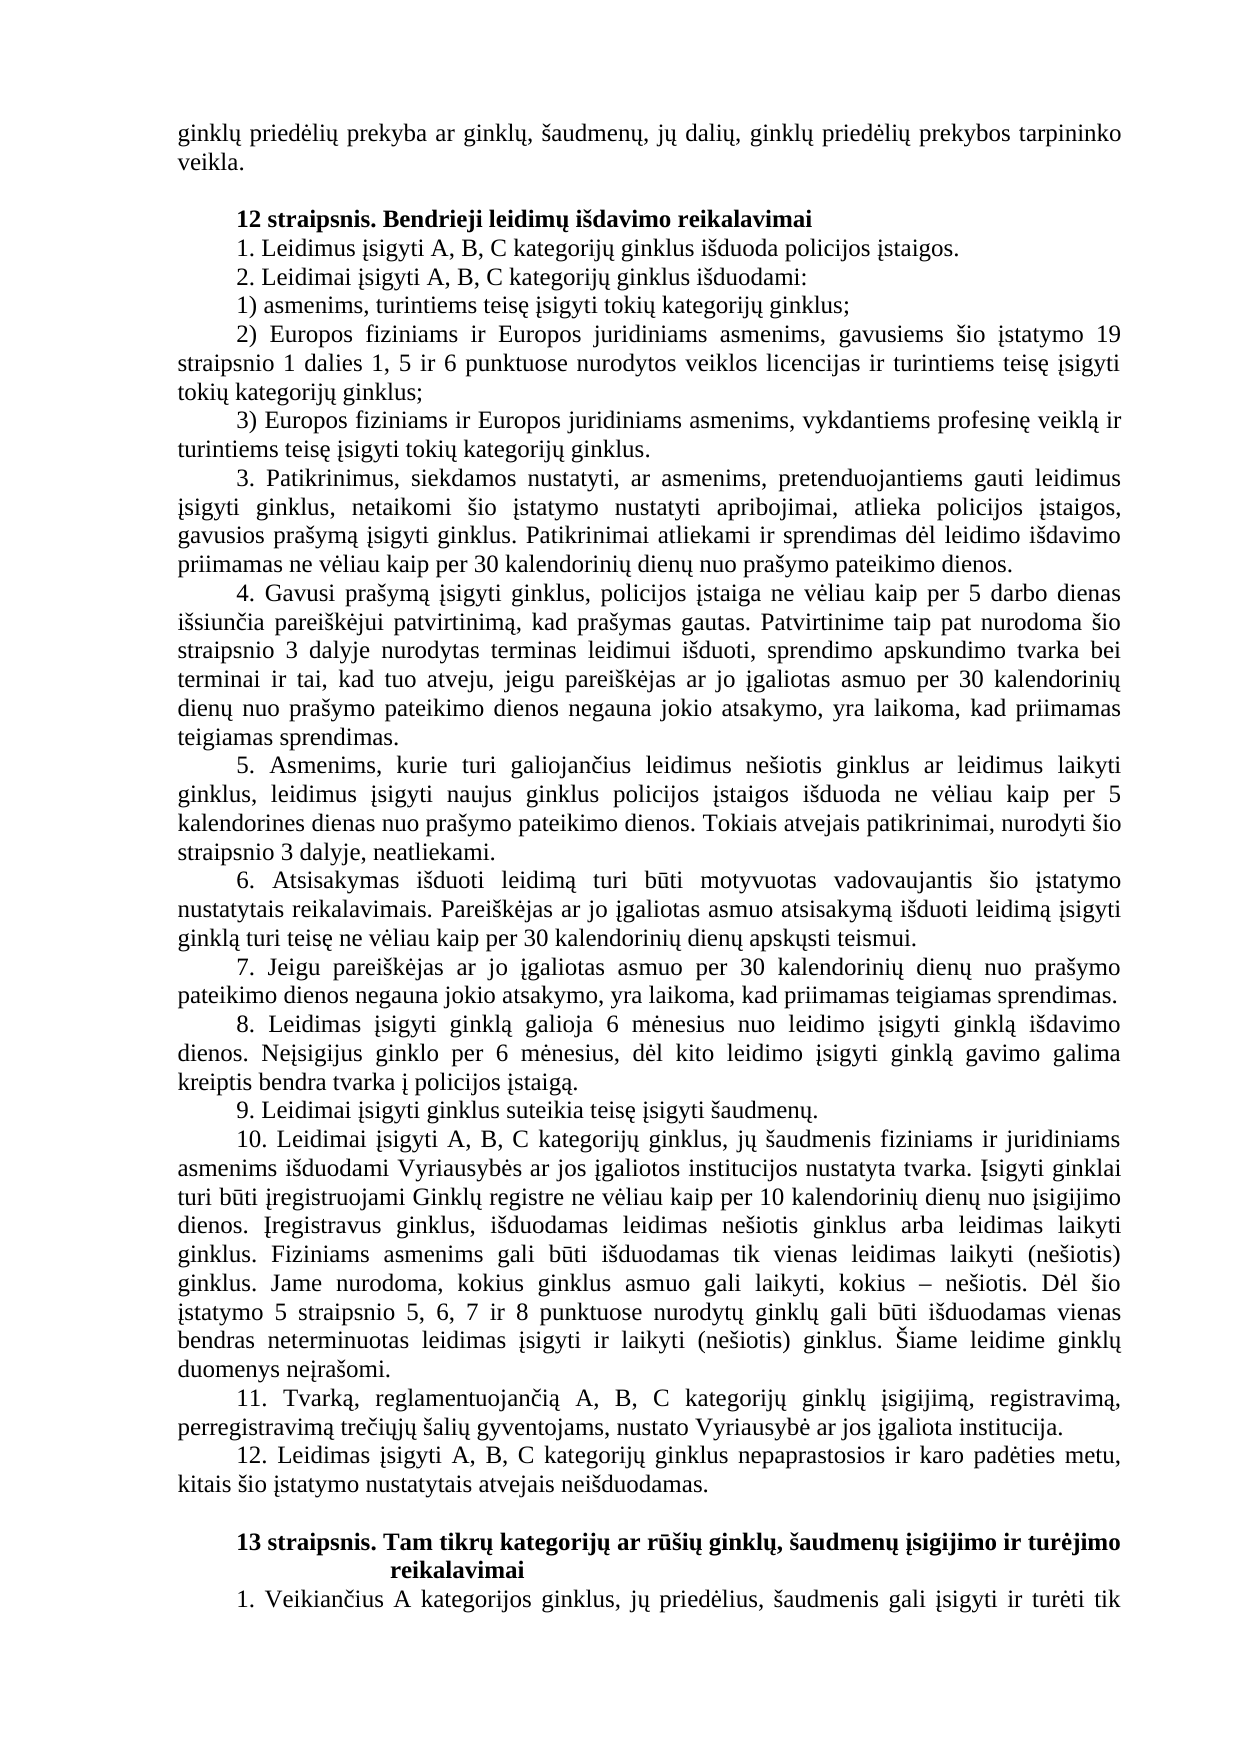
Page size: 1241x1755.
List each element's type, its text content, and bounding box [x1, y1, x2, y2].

text 11. Tvarką, reglamentuojančią A, B, C kategorijų ginklų įsigijimą, registravimą, perregistravimą trečiųjų šalių gyventojams, nustato Vyriausybė ar jos įgaliota institucija. [177, 1383, 1122, 1441]
text 3) Europos fiziniams ir Europos juridiniams asmenims, vykdantiems profesinę veiklą ir turintiems teisę įsigyti tokių kategorijų ginklus. [177, 406, 1122, 463]
text 13 straipsnis. Tam tikrų kategorijų ar rūšių ginklų, šaudmenų įsigijimo ir turėjimo reikalavimai [236, 1527, 1122, 1584]
text 9. Leidimai įsigyti ginklus suteikia teisę įsigyti šaudmenų. [177, 1096, 1122, 1124]
text 1. Veikiančius A kategorijos ginklus, jų priedėlius, šaudmenis gali įsigyti ir turėti tik [177, 1584, 1122, 1613]
text 4. Gavusi prašymą įsigyti ginklus, policijos įstaiga ne vėliau kaip per 5 darbo dienas išsiunčia pareiškėjui patvirtinimą, kad prašymas gautas. Patvirtinime taip pat nurodoma šio straipsnio 3 dalyje nurodytas terminas leidimui išduoti, sprendimo apskundimo tvarka bei terminai ir tai, kad tuo atveju, jeigu pareiškėjas ar jo įgaliotas asmuo per 30 kalendorinių dienų nuo prašymo pateikimo dienos negauna jokio atsakymo, yra laikoma, kad priimamas teigiamas sprendimas. [177, 578, 1122, 751]
text 5. Asmenims, kurie turi galiojančius leidimus nešiotis ginklus ar leidimus laikyti ginklus, leidimus įsigyti naujus ginklus policijos įstaigos išduoda ne vėliau kaip per 5 kalendorines dienas nuo prašymo pateikimo dienos. Tokiais atvejais patikrinimai, nurodyti šio straipsnio 3 dalyje, neatliekami. [177, 751, 1122, 866]
text 3. Patikrinimus, siekdamos nustatyti, ar asmenims, pretenduojantiems gauti leidimus įsigyti ginklus, netaikomi šio įstatymo nustatyti apribojimai, atlieka policijos įstaigos, gavusios prašymą įsigyti ginklus. Patikrinimai atliekami ir sprendimas dėl leidimo išdavimo priimamas ne vėliau kaip per 30 kalendorinių dienų nuo prašymo pateikimo dienos. [177, 463, 1122, 578]
text 1) asmenims, turintiems teisę įsigyti tokių kategorijų ginklus; [177, 291, 1122, 319]
text ginklų priedėlių prekyba ar ginklų, šaudmenų, jų dalių, ginklų priedėlių prekybos tarpininko veikla. [177, 118, 1122, 176]
text 12. Leidimas įsigyti A, B, C kategorijų ginklus nepaprastosios ir karo padėties metu, kitais šio įstatymo nustatytais atvejais neišduodamas. [177, 1441, 1122, 1498]
text 12 straipsnis. Bendrieji leidimų išdavimo reikalavimai [177, 204, 1122, 233]
text 2) Europos fiziniams ir Europos juridiniams asmenims, gavusiems šio įstatymo 19 straipsnio 1 dalies 1, 5 ir 6 punktuose nurodytos veiklos licencijas ir turintiems teisę įsigyti tokių kategorijų ginklus; [177, 319, 1122, 406]
text 8. Leidimas įsigyti ginklą galioja 6 mėnesius nuo leidimo įsigyti ginklą išdavimo dienos. Neįsigijus ginklo per 6 mėnesius, dėl kito leidimo įsigyti ginklą gavimo galima kreiptis bendra tvarka į policijos įstaigą. [177, 1009, 1122, 1096]
text 2. Leidimai įsigyti A, B, C kategorijų ginklus išduodami: [177, 262, 1122, 291]
text 10. Leidimai įsigyti A, B, C kategorijų ginklus, jų šaudmenis fiziniams ir juridiniams asmenims išduodami Vyriausybės ar jos įgaliotos institucijos nustatyta tvarka. Įsigyti ginklai turi būti įregistruojami Ginklų registre ne vėliau kaip per 10 kalendorinių dienų nuo įsigijimo dienos. Įregistravus ginklus, išduodamas leidimas nešiotis ginklus arba leidimas laikyti ginklus. Fiziniams asmenims gali būti išduodamas tik vienas leidimas laikyti (nešiotis) ginklus. Jame nurodoma, kokius ginklus asmuo gali laikyti, kokius – nešiotis. Dėl šio įstatymo 5 straipsnio 5, 6, 7 ir 8 punktuose nurodytų ginklų gali būti išduodamas vienas bendras neterminuotas leidimas įsigyti ir laikyti (nešiotis) ginklus. Šiame leidime ginklų duomenys neįrašomi. [177, 1124, 1122, 1383]
text 7. Jeigu pareiškėjas ar jo įgaliotas asmuo per 30 kalendorinių dienų nuo prašymo pateikimo dienos negauna jokio atsakymo, yra laikoma, kad priimamas teigiamas sprendimas. [177, 952, 1122, 1009]
text 1. Leidimus įsigyti A, B, C kategorijų ginklus išduoda policijos įstaigos. [177, 233, 1122, 262]
text 6. Atsisakymas išduoti leidimą turi būti motyvuotas vadovaujantis šio įstatymo nustatytais reikalavimais. Pareiškėjas ar jo įgaliotas asmuo atsisakymą išduoti leidimą įsigyti ginklą turi teisę ne vėliau kaip per 30 kalendorinių dienų apskųsti teismui. [177, 866, 1122, 952]
